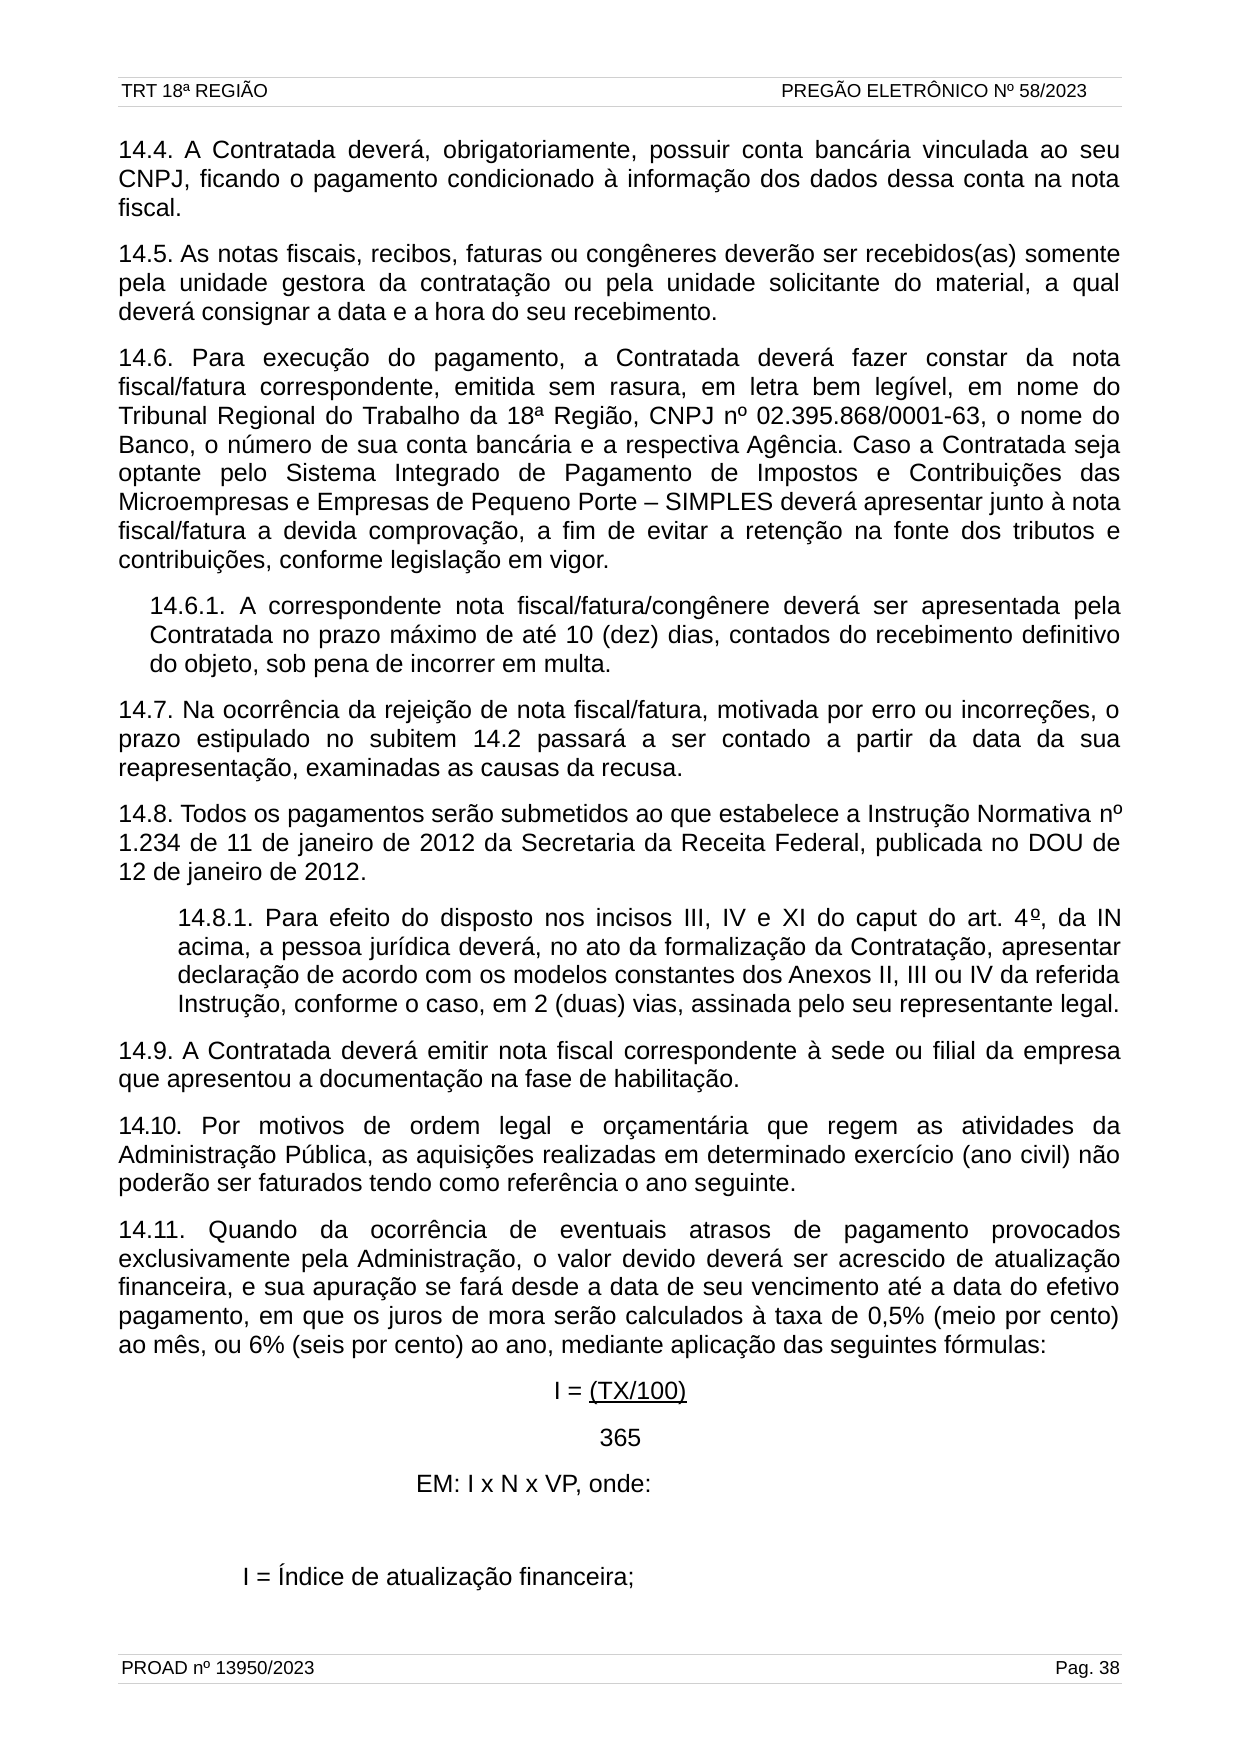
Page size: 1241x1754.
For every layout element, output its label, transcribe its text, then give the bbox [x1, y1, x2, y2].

text I = (TX/100) [118, 1376, 1122, 1405]
text 14.10. Por motivos de ordem legal e orçamentária que regem as atividades da Administração Pública, as aquisições realizadas em determinado exercício (ano civil) não poderão ser faturados tendo como referência o ano seguinte. [118, 1111, 1122, 1197]
text I = Índice de atualização financeira; [242, 1562, 1122, 1591]
text 14.8. Todos os pagamentos serão submetidos ao que estabelece a Instrução Normativa nº 1.234 de 11 de janeiro de 2012 da Secretaria da Receita Federal, publicada no DOU de 12 de janeiro de 2012. [118, 799, 1122, 885]
text 14.6.1. A correspondente nota fiscal/fatura/congênere deverá ser apresentada pela Contratada no prazo máximo de até 10 (dez) dias, contados do recebimento definitivo do objeto, sob pena de incorrer em multa. [149, 591, 1122, 677]
text 14.7. Na ocorrência da rejeição de nota fiscal/fatura, motivada por erro ou incorreções, o prazo estipulado no subitem 14.2 passará a ser contado a partir da data da sua reapresentação, examinadas as causas da recusa. [118, 695, 1122, 781]
text 14.4. A Contratada deverá, obrigatoriamente, possuir conta bancária vinculada ao seu CNPJ, ficando o pagamento condicionado à informação dos dados dessa conta na nota fiscal. [118, 136, 1122, 222]
text 14.6. Para execução do pagamento, a Contratada deverá fazer constar da nota fiscal/fatura correspondente, emitida sem rasura, em letra bem legível, em nome do Tribunal Regional do Trabalho da 18ª Região, CNPJ nº 02.395.868/0001-63, o nome do Banco, o número de sua conta bancária e a respectiva Agência. Caso a Contratada seja optante pelo Sistema Integrado de Pagamento de Impostos e Contribuições das Microempresas e Empresas de Pequeno Porte – SIMPLES deverá apresentar junto à nota fiscal/fatura a devida comprovação, a fim de evitar a retenção na fonte dos tributos e contribuições, conforme legislação em vigor. [118, 343, 1122, 573]
text 365 [118, 1423, 1122, 1452]
text EM: I x N x VP, onde: [118, 1469, 1122, 1498]
text 14.8.1. Para efeito do disposto nos incisos III, IV e XI do caput do art. 4º, da IN acima, a pessoa jurídica deverá, no ato da formalização da Contratação, apresentar declaração de acordo com os modelos constantes dos Anexos II, III ou IV da referida Instrução, conforme o caso, em 2 (duas) vias, assinada pelo seu representante legal. [177, 903, 1122, 1018]
text 14.11. Quando da ocorrência de eventuais atrasos de pagamento provocados exclusivamente pela Administração, o valor devido deverá ser acrescido de atualização financeira, e sua apuração se fará desde a data de seu vencimento até a data do efetivo pagamento, em que os juros de mora serão calculados à taxa de 0,5% (meio por cento) ao mês, ou 6% (seis por cento) ao ano, mediante aplicação das seguintes fórmulas: [118, 1215, 1122, 1359]
text 14.9. A Contratada deverá emitir nota fiscal correspondente à sede ou filial da empresa que apresentou a documentação na fase de habilitação. [118, 1036, 1122, 1093]
text 14.5. As notas fiscais, recibos, faturas ou congêneres deverão ser recebidos(as) somente pela unidade gestora da contratação ou pela unidade solicitante do material, a qual deverá consignar a data e a hora do seu recebimento. [118, 239, 1122, 326]
